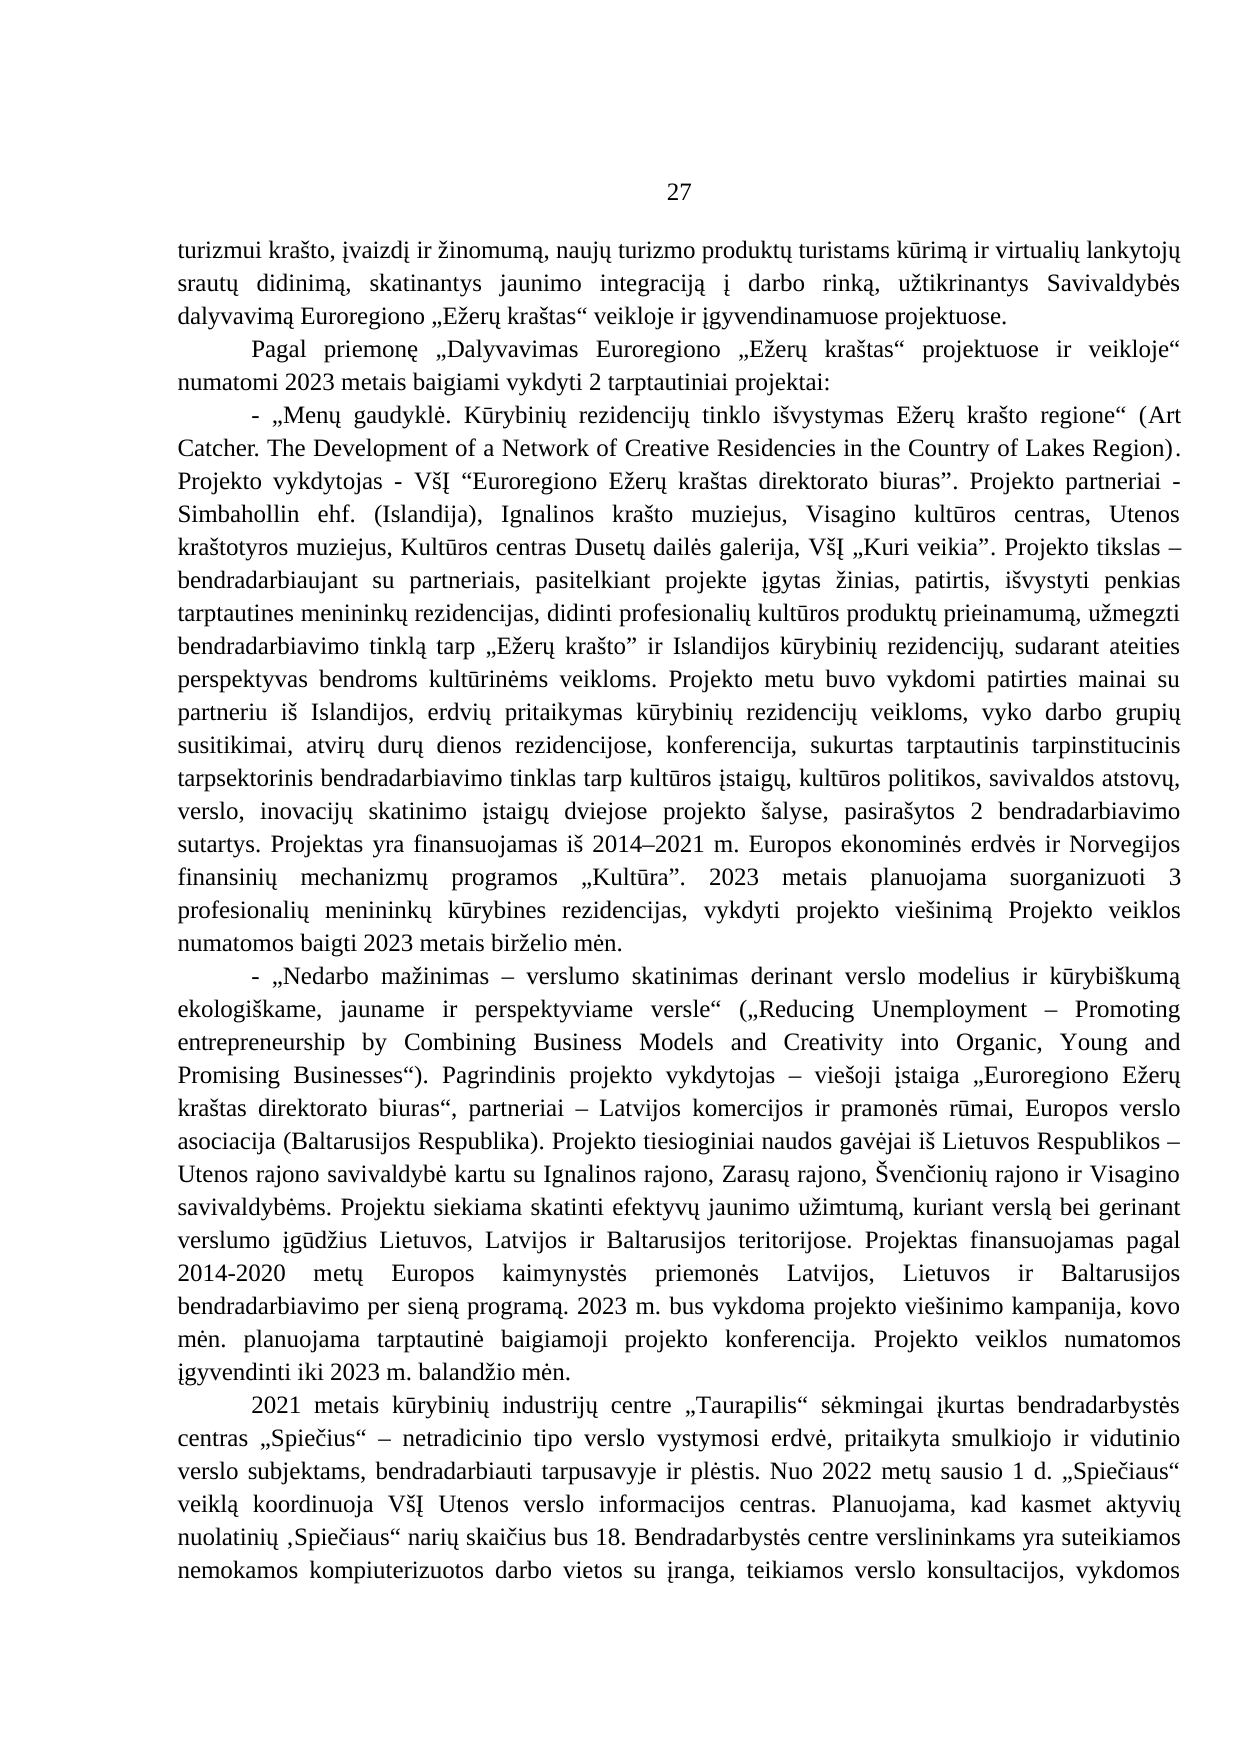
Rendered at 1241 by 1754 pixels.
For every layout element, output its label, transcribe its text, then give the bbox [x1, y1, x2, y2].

text - „Menų gaudyklė. Kūrybinių rezidencijų tinklo išvystymas Ežerų krašto regione“ (Art Catcher. The Development of a Network of Creative Residencies in the Country of Lakes Region). Projekto vykdytojas - VšĮ “Euroregiono Ežerų kraštas direktorato biuras”. Projekto partneriai - Simbahollin ehf. (Islandija), Ignalinos krašto muziejus, Visagino kultūros centras, Utenos kraštotyros muziejus, Kultūros centras Dusetų dailės galerija, VšĮ „Kuri veikia”. Projekto tikslas – bendradarbiaujant su partneriais, pasitelkiant projekte įgytas žinias, patirtis, išvystyti penkias tarptautines menininkų rezidencijas, didinti profesionalių kultūros produktų prieinamumą, užmegzti bendradarbiavimo tinklą tarp „Ežerų krašto” ir Islandijos kūrybinių rezidencijų, sudarant ateities perspektyvas bendroms kultūrinėms veikloms. Projekto metu buvo vykdomi patirties mainai su partneriu iš Islandijos, erdvių pritaikymas kūrybinių rezidencijų veikloms, vyko darbo grupių susitikimai, atvirų durų dienos rezidencijose, konferencija, sukurtas tarptautinis tarpinstitucinis tarpsektorinis bendradarbiavimo tinklas tarp kultūros įstaigų, kultūros politikos, savivaldos atstovų, verslo, inovacijų skatinimo įstaigų dviejose projekto šalyse, pasirašytos 2 bendradarbiavimo sutartys. Projektas yra finansuojamas iš 2014–2021 m. Europos ekonominės erdvės ir Norvegijos finansinių mechanizmų programos „Kultūra”. 2023 metais planuojama suorganizuoti 3 profesionalių menininkų kūrybines rezidencijas, vykdyti projekto viešinimą Projekto veiklos numatomos baigti 2023 metais birželio mėn. [177, 400, 1181, 957]
text 2021 metais kūrybinių industrijų centre „Taurapilis“ sėkmingai įkurtas bendradarbystės centras „Spiečius“ – netradicinio tipo verslo vystymosi erdvė, pritaikyta smulkiojo ir vidutinio verslo subjektams, bendradarbiauti tarpusavyje ir plėstis. Nuo 2022 metų sausio 1 d. „Spiečiaus“ veiklą koordinuoja VšĮ Utenos verslo informacijos centras. Planuojama, kad kasmet aktyvių nuolatinių ‚Spiečiaus“ narių skaičius bus 18. Bendradarbystės centre verslininkams yra suteikiamos nemokamos kompiuterizuotos darbo vietos su įranga, teikiamos verslo konsultacijos, vykdomos [177, 1390, 1181, 1584]
text - „Nedarbo mažinimas – verslumo skatinimas derinant verslo modelius ir kūrybiškumą ekologiškame, jauname ir perspektyviame versle“ („Reducing Unemployment – Promoting entrepreneurship by Combining Business Models and Creativity into Organic, Young and Promising Businesses“). Pagrindinis projekto vykdytojas – viešoji įstaiga „Euroregiono Ežerų kraštas direktorato biuras“, partneriai – Latvijos komercijos ir pramonės rūmai, Europos verslo asociacija (Baltarusijos Respublika). Projekto tiesioginiai naudos gavėjai iš Lietuvos Respublikos – Utenos rajono savivaldybė kartu su Ignalinos rajono, Zarasų rajono, Švenčionių rajono ir Visagino savivaldybėms. Projektu siekiama skatinti efektyvų jaunimo užimtumą, kuriant verslą bei gerinant verslumo įgūdžius Lietuvos, Latvijos ir Baltarusijos teritorijose. Projektas finansuojamas pagal 2014-2020 metų Europos kaimynystės priemonės Latvijos, Lietuvos ir Baltarusijos bendradarbiavimo per sieną programą. 2023 m. bus vykdoma projekto viešinimo kampanija, kovo mėn. planuojama tarptautinė baigiamoji projekto konferencija. Projekto veiklos numatomos įgyvendinti iki 2023 m. balandžio mėn. [177, 961, 1181, 1386]
text turizmui krašto, įvaizdį ir žinomumą, naujų turizmo produktų turistams kūrimą ir virtualių lankytojų srautų didinimą, skatinantys jaunimo integraciją į darbo rinką, užtikrinantys Savivaldybės dalyvavimą Euroregiono „Ežerų kraštas“ veikloje ir įgyvendinamuose projektuose. [177, 235, 1181, 329]
text Pagal priemonę „Dalyvavimas Euroregiono „Ežerų kraštas“ projektuose ir veikloje“ numatomi 2023 metais baigiami vykdyti 2 tarptautiniai projektai: [177, 334, 1181, 396]
